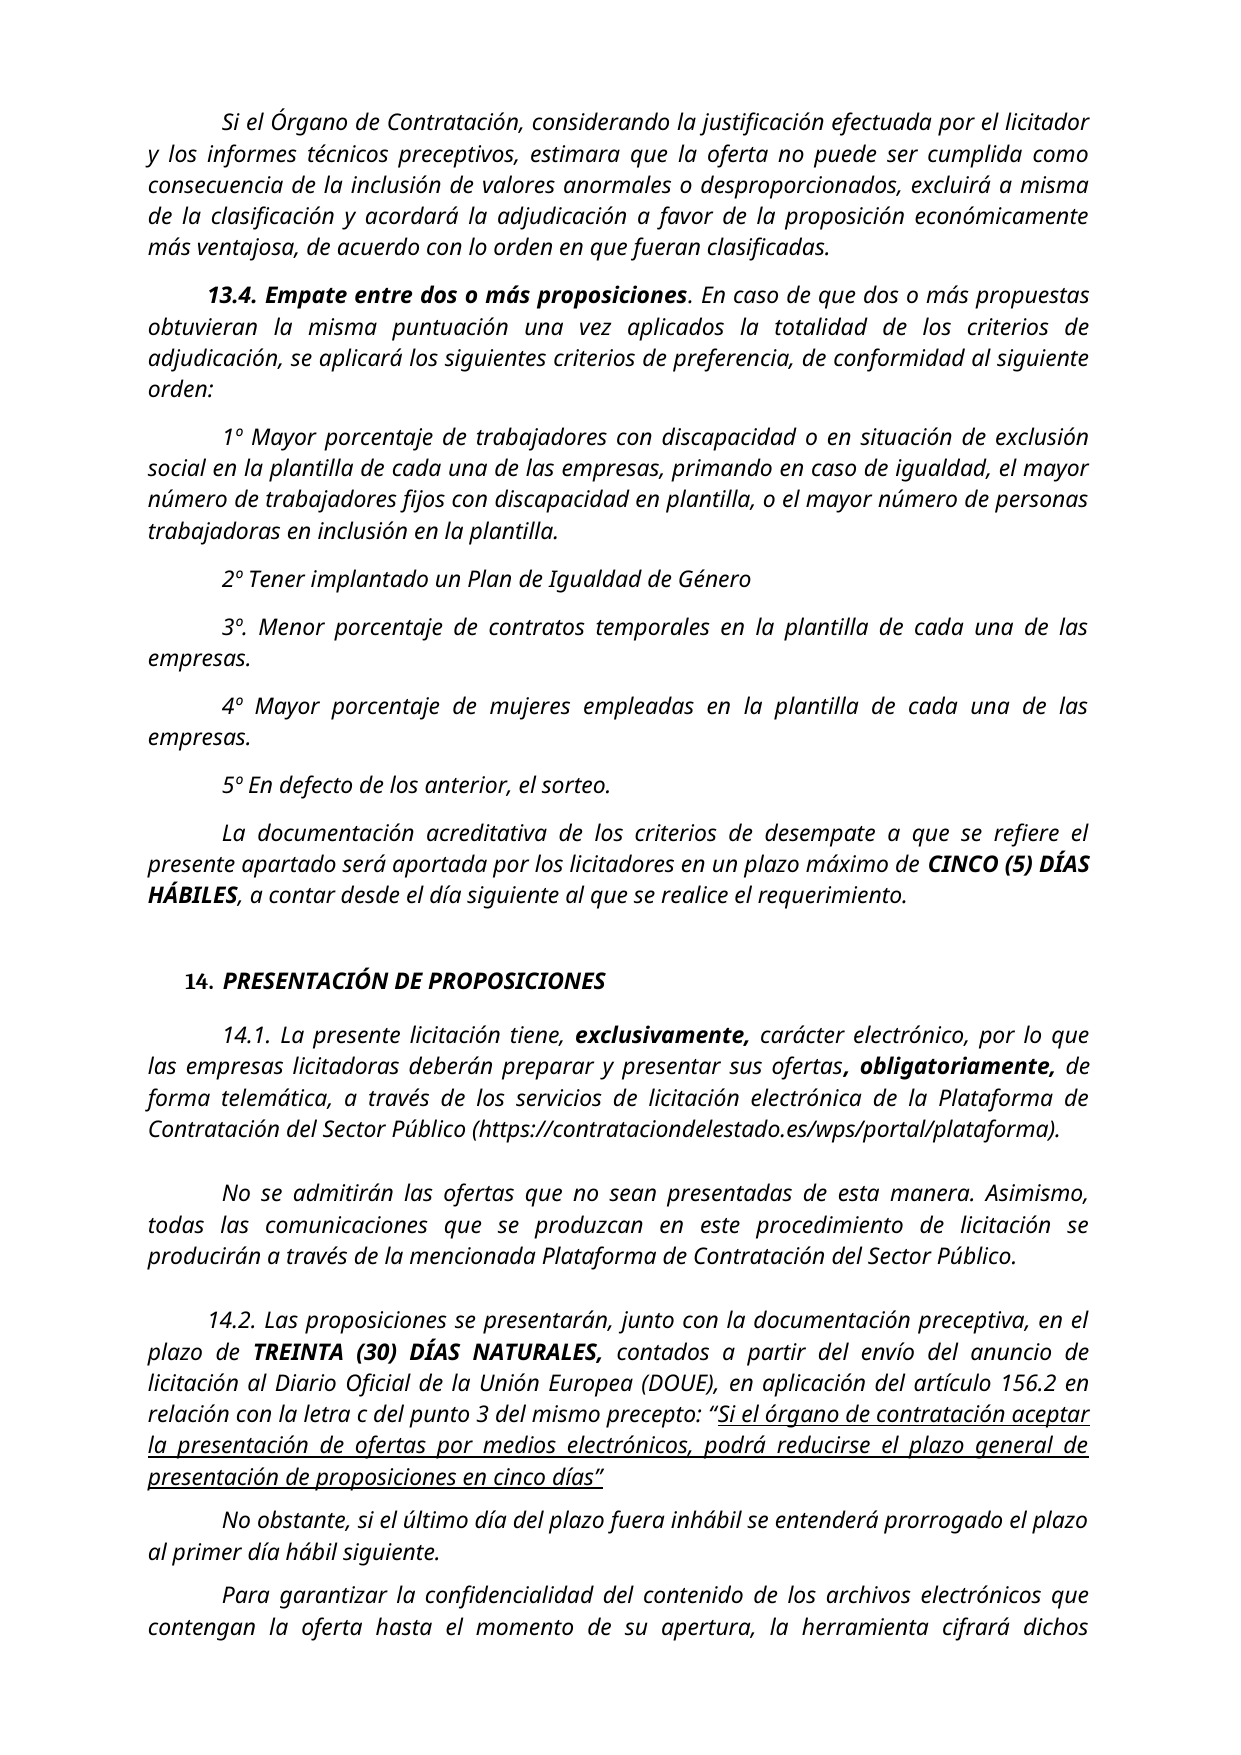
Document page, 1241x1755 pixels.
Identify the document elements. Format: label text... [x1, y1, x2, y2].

text La documentación acreditativa de los criterios de desempate a que se refiere el presente apartado será aportada por los licitadores en un plazo máximo de CINCO (5) DÍAS HÁBILES, a contar desde el día siguiente al que se realice el requerimiento. [148, 817, 1093, 911]
text 2º Tener implantado un Plan de Igualdad de Género [148, 563, 1093, 594]
text 3º. Menor porcentaje de contratos temporales en la plantilla de cada una de las empresas. [148, 611, 1093, 673]
text Si el Órgano de Contratación, considerando la justificación efectuada por el licitador y los informes técnicos preceptivos, estimara que la oferta no puede ser cumplida como consecuencia de la inclusión de valores anormales o desproporcionados, excluirá a misma de la clasificación y acordará la adjudicación a favor de la proposición económicamente más ventajosa, de acuerdo con lo orden en que fueran clasificadas. [148, 106, 1093, 263]
text 5º En defecto de los anterior, el sorteo. [148, 769, 1093, 800]
text 1º Mayor porcentaje de trabajadores con discapacidad o en situación de exclusión social en la plantilla de cada una de las empresas, primando en caso de igualdad, el mayor número de trabajadores fijos con discapacidad en plantilla, o el mayor número de personas trabajadoras en inclusión en la plantilla. [148, 421, 1093, 546]
text 14.2. Las proposiciones se presentarán, junto con la documentación preceptiva, en el plazo de TREINTA (30) DÍAS NATURALES, contados a partir del envío del anuncio de licitación al Diario Oficial de la Unión Europea (DOUE), en aplicación del artículo 156.2 en relación con la letra c del punto 3 del mismo precepto: “Si el órgano de contratación aceptar la presentación de ofertas por medios electrónicos, podrá reducirse el plazo general de presentación de proposiciones en cinco días” [148, 1304, 1093, 1492]
text No se admitirán las ofertas que no sean presentadas de esta manera. Asimismo, todas las comunicaciones que se produzcan en este procedimiento de licitación se producirán a través de la mencionada Plataforma de Contratación del Sector Público. [148, 1177, 1093, 1271]
list PRESENTACIÓN DE PROPOSICIONES [185, 965, 1093, 996]
text 14.1. La presente licitación tiene, exclusivamente, carácter electrónico, por lo que las empresas licitadoras deberán preparar y presentar sus ofertas, obligatoriamente, de forma telemática, a través de los servicios de licitación electrónica de la Plataforma de Contratación del Sector Público (https://contrataciondelestado.es/wps/portal/plataforma). [148, 1019, 1093, 1144]
text Para garantizar la confidencialidad del contenido de los archivos electrónicos que contengan la oferta hasta el momento de su apertura, la herramienta cifrará dichos [148, 1579, 1093, 1642]
text 13.4. Empate entre dos o más proposiciones. En caso de que dos o más propuestas obtuvieran la misma puntuación una vez aplicados la totalidad de los criterios de adjudicación, se aplicará los siguientes criterios de preferencia, de conformidad al siguiente orden: [148, 279, 1093, 404]
text 4º Mayor porcentaje de mujeres empleadas en la plantilla de cada una de las empresas. [148, 690, 1093, 752]
text No obstante, si el último día del plazo fuera inhábil se entenderá prorrogado el plazo al primer día hábil siguiente. [148, 1504, 1093, 1567]
